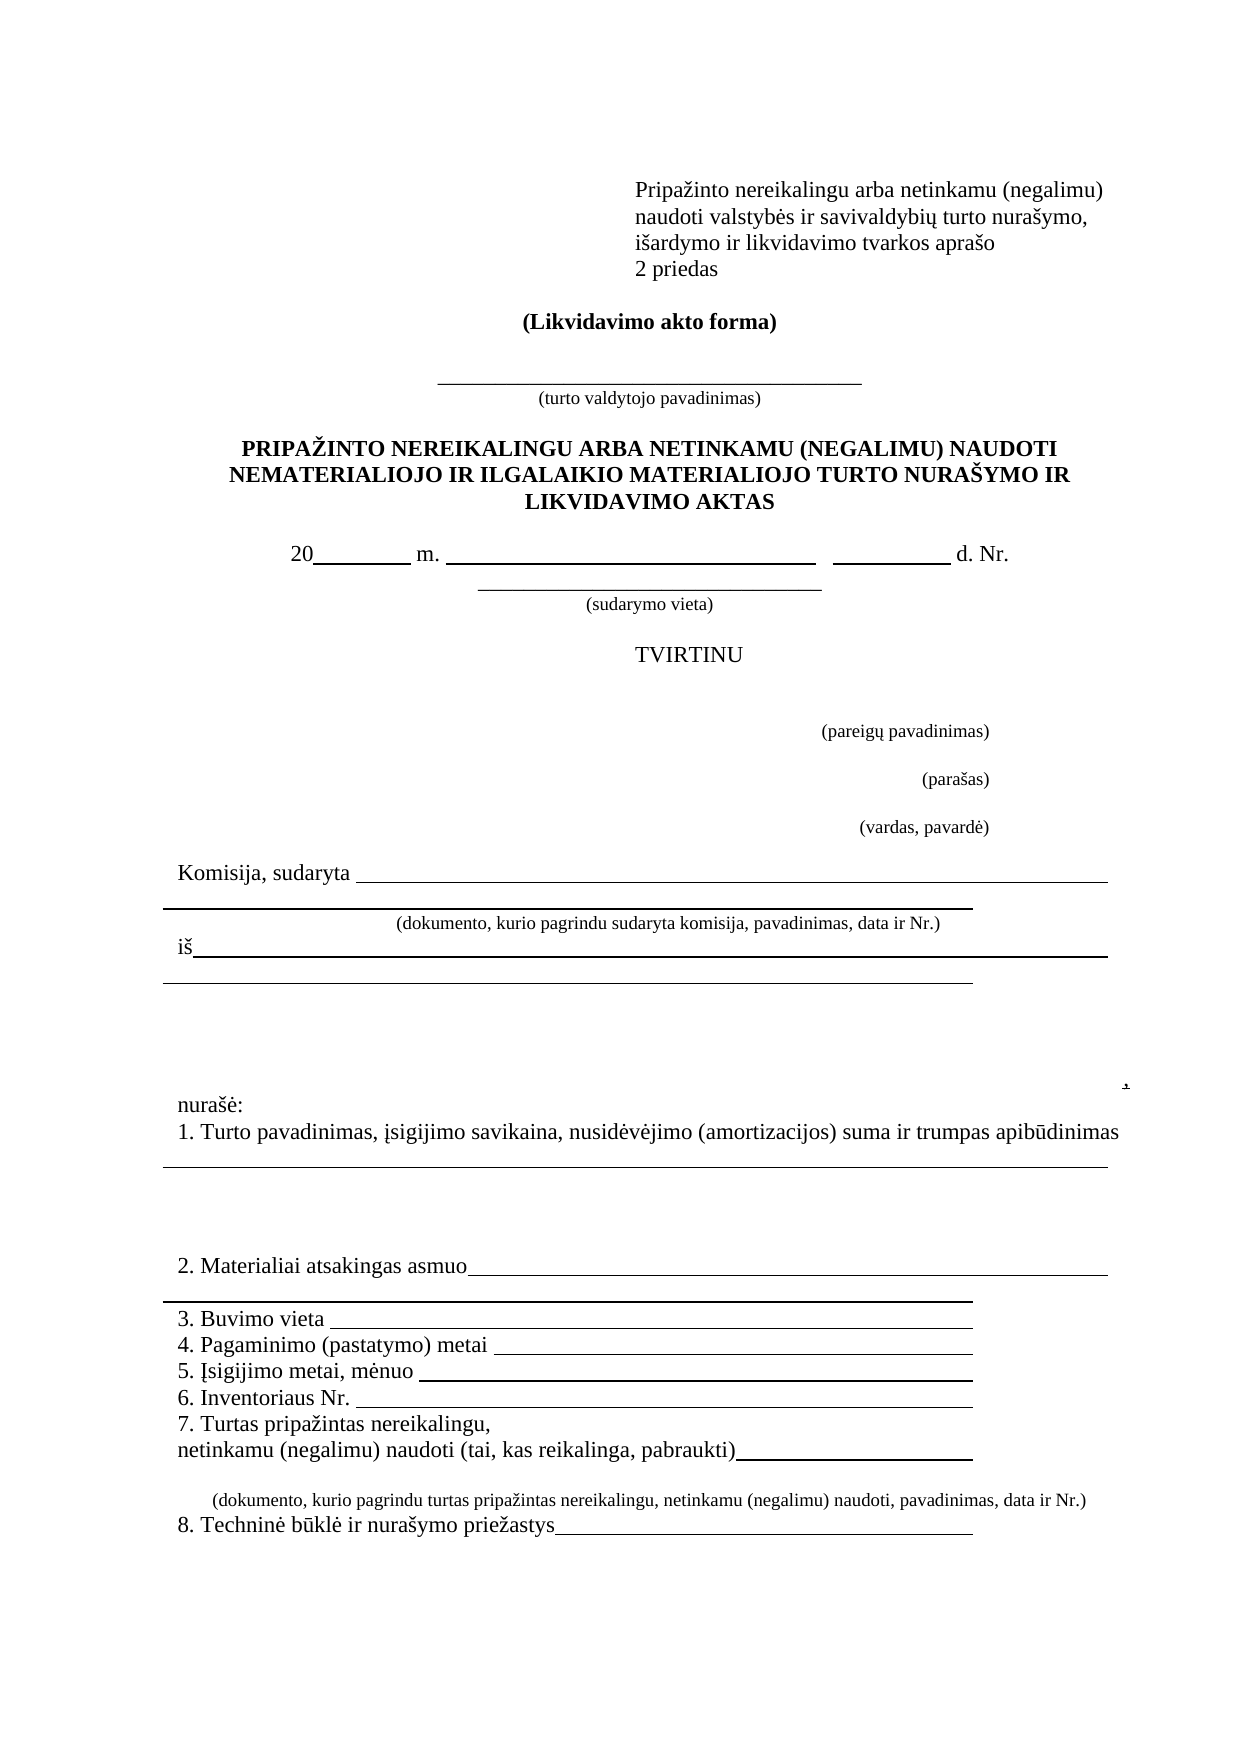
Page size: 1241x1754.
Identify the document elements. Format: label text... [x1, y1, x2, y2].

text iš [162, 933, 1122, 986]
text 3. Buvimo vieta [162, 1305, 1122, 1331]
text (parašas) [177, 768, 989, 790]
text 2 priedas [635, 255, 1122, 282]
text netinkamu (negalimu) naudoti (tai, kas reikalinga, pabraukti) [162, 1437, 1122, 1463]
text 6. Inventoriaus Nr. [162, 1384, 1122, 1410]
text 4. Pagaminimo (pastatymo) metai [162, 1331, 1122, 1357]
text (dokumento, kurio pagrindu turtas pripažintas nereikalingu, netinkamu (negalimu) naudoti, pavadinimas, data ir Nr.) [177, 1489, 1122, 1511]
text TVIRTINU [635, 641, 1122, 667]
text 20 m. d. Nr. [162, 541, 1122, 567]
text (sudarymo vieta) [177, 593, 1122, 615]
text (turto valdytojo pavadinimas) [177, 387, 1122, 409]
text ‚ [162, 1065, 1122, 1092]
text (vardas, pavardė) [177, 816, 989, 838]
text (pareigų pavadinimas) [177, 720, 989, 742]
text nurašė: [162, 1092, 1122, 1118]
text (dokumento, kurio pagrindu sudaryta komisija, pavadinimas, data ir Nr.) [162, 912, 1122, 933]
text _____________________________________ [177, 361, 1122, 387]
text 7. Turtas pripažintas nereikalingu, [162, 1410, 1122, 1437]
text 8. Techninė būklė ir nurašymo priežastys [162, 1511, 1122, 1537]
text PRIPAŽINTO NEREIKALINGU ARBA NETINKAMU (NEGALIMU) NAUDOTI NEMATERIALIOJO IR ILGALAIKIO MATERIALIOJO TURTO NURAŠYMO IR LIKVIDAVIMO AKTAS [177, 435, 1122, 514]
text Komisija, sudaryta [162, 859, 1122, 912]
text (Likvidavimo akto forma) [177, 308, 1122, 334]
text 5. Įsigijimo metai, mėnuo [162, 1357, 1122, 1384]
text Pripažinto nereikalingu arba netinkamu (negalimu) naudoti valstybės ir savivaldybių turto nurašymo, išardymo ir likvidavimo tvarkos aprašo [635, 176, 1122, 255]
text ______________________________ [177, 567, 1122, 593]
text 1. Turto pavadinimas, įsigijimo savikaina, nusidėvėjimo (amortizacijos) suma ir trumpas apibūdinimas [162, 1118, 1122, 1171]
text 2. Materialiai atsakingas asmuo [162, 1252, 1122, 1305]
